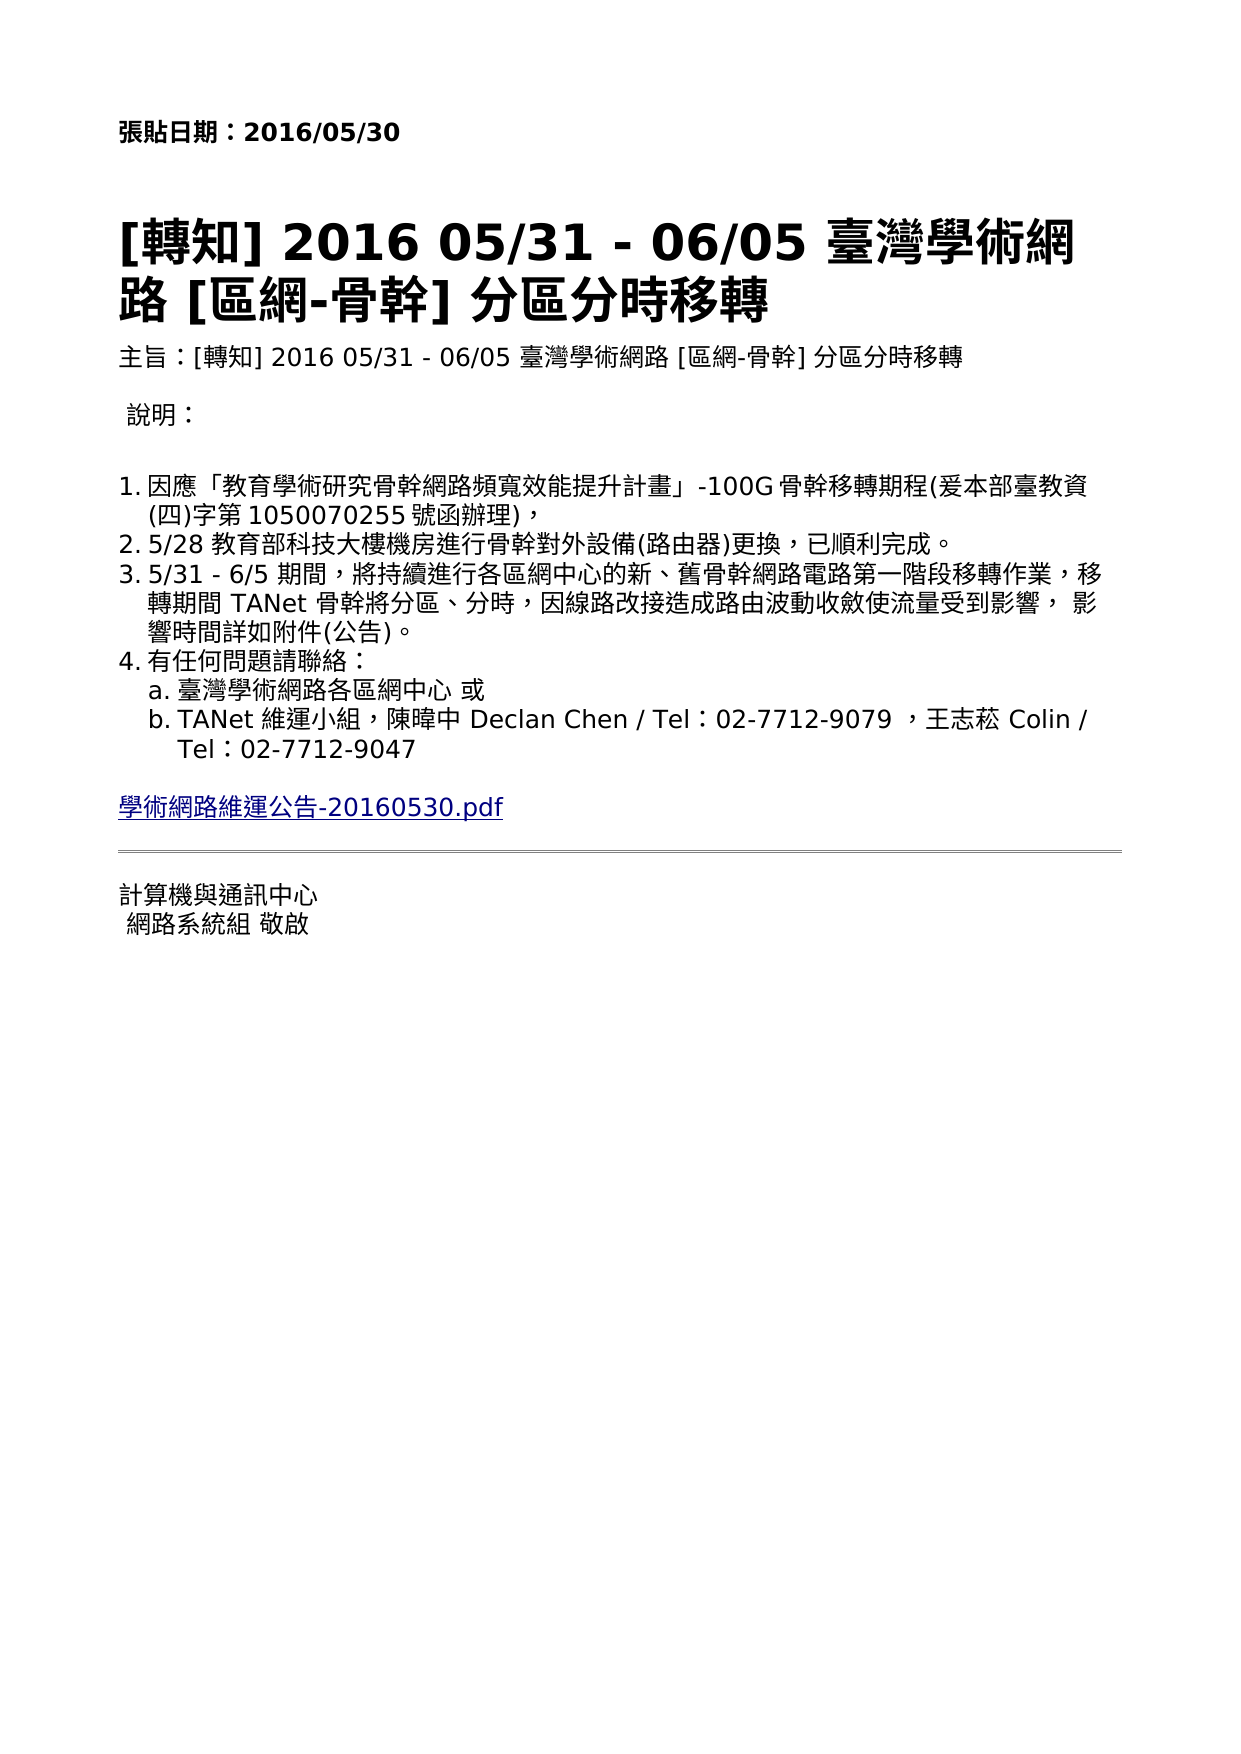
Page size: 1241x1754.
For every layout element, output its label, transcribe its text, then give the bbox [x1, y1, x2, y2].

list 有任何問題請聯絡： [118, 647, 1122, 677]
list 因應「教育學術研究骨幹網路頻寬效能提升計畫」-100G骨幹移轉期程(爰本部臺教資(四)字第1050070255號函辦理)， [118, 472, 1122, 531]
list 5/28 教育部科技大樓機房進行骨幹對外設備(路由器)更換，已順利完成。 [118, 531, 1122, 560]
list 臺灣學術網路各區網中心 或 [148, 677, 1122, 706]
text 學術網路維運公告-20160530.pdf [118, 793, 1122, 823]
text 計算機與通訊中心 網路系統組 敬啟 [118, 882, 1122, 940]
text 主旨：[轉知] 2016 05/31 - 06/05 臺灣學術網路 [區網-骨幹] 分區分時移轉 說明： [118, 343, 1122, 430]
subtitle [轉知] 2016 05/31 - 06/05 臺灣學術網路 [區網-骨幹] 分區分時移轉 [118, 214, 1122, 330]
text 張貼日期：2016/05/30 [118, 118, 1122, 176]
list TANet 維運小組，陳暐中 Declan Chen / Tel：02-7712-9079 ，王志菘 Colin / Tel：02-7712-9047 [148, 706, 1122, 764]
list 5/31 - 6/5 期間，將持續進行各區網中心的新、舊骨幹網路電路第一階段移轉作業，移轉期間 TANet 骨幹將分區、分時，因線路改接造成路由波動收斂使流量受到影響， 影響時間詳如附件(公告)。 [118, 560, 1122, 647]
